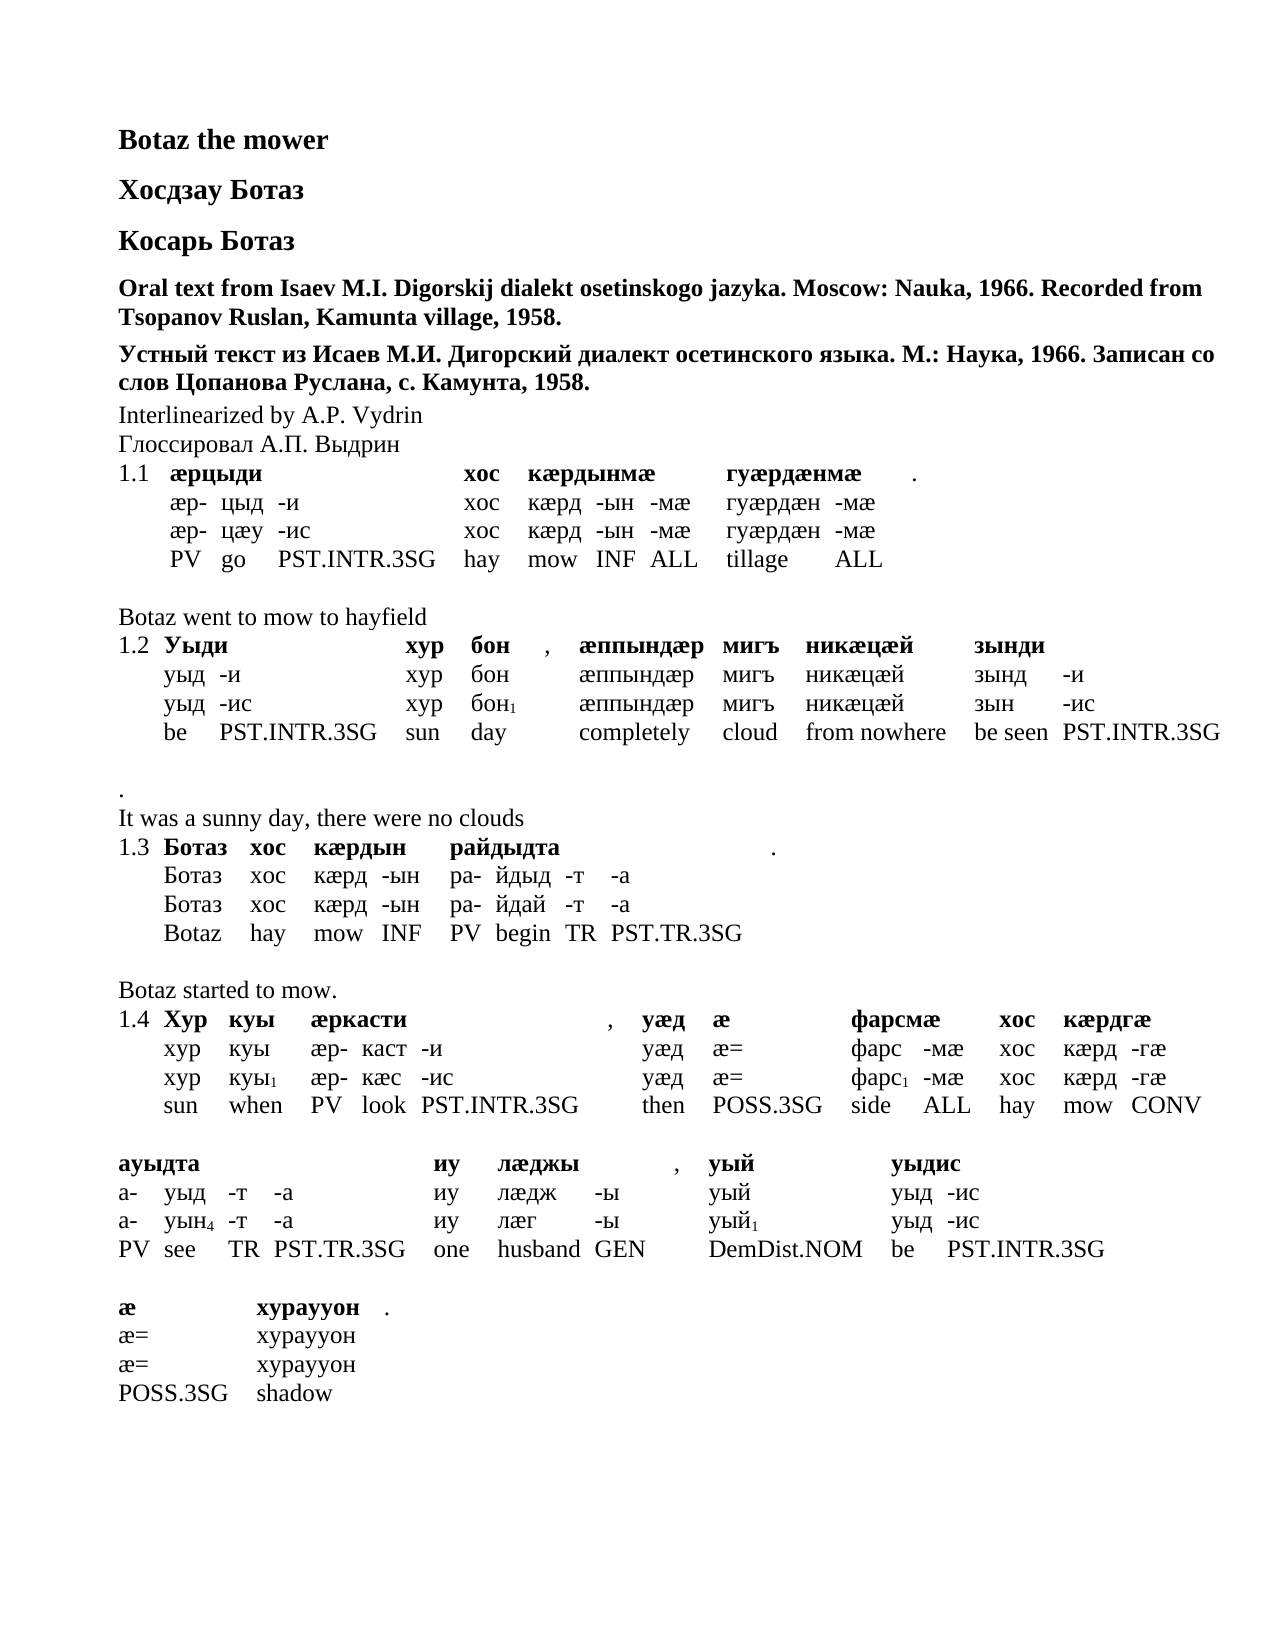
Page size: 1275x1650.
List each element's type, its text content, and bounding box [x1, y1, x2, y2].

text day [471, 717, 517, 745]
text а- [118, 1205, 150, 1234]
text иу [433, 1205, 469, 1234]
text æр- [310, 1033, 348, 1062]
text tillage [726, 544, 821, 573]
text PST.TR.3SG [274, 1234, 406, 1263]
text Ботаз [163, 832, 236, 860]
text -ис [947, 1177, 1105, 1205]
text -ис [947, 1205, 1105, 1234]
text никæцæй [805, 630, 960, 659]
text бон [471, 659, 517, 688]
text йдай [495, 889, 551, 918]
text Уыди [163, 630, 392, 659]
text хураууон [256, 1349, 356, 1378]
text хос [999, 1004, 1049, 1033]
text -а [611, 860, 743, 889]
text æ [118, 1292, 243, 1320]
text 1.4 [118, 1004, 149, 1033]
text лæг [497, 1205, 581, 1234]
text -т [565, 889, 597, 918]
text уыдис [891, 1148, 1119, 1177]
text уыд [891, 1205, 933, 1234]
text ALL [923, 1090, 972, 1119]
text see [164, 1234, 214, 1263]
text ра- [449, 889, 482, 918]
text æппындæр [579, 688, 694, 717]
text . [383, 1292, 404, 1320]
text кæрдын [313, 832, 436, 860]
text хур [163, 1033, 201, 1062]
text -а [274, 1177, 406, 1205]
text уыд [163, 659, 205, 688]
text PV [310, 1090, 348, 1119]
text Устный текст из Исаев М.И. Дигорский диалект осетинского языка. М.: Наука, 1966. Записан со слов Цопанова Руслана, с. Камунта, 1958. [118, 339, 1249, 396]
text 1.2 [118, 630, 149, 659]
text бон1 [471, 688, 517, 717]
text -ис [1062, 688, 1221, 717]
text be seen [974, 717, 1048, 745]
text mow [1063, 1090, 1117, 1119]
text куы [228, 1033, 283, 1062]
text зын [974, 688, 1048, 717]
text -ис [421, 1062, 579, 1090]
text PV [449, 918, 482, 947]
text INF [596, 544, 636, 573]
text . [770, 832, 791, 860]
text æ= [712, 1062, 823, 1090]
text Хур [163, 1004, 215, 1033]
title Хосдзау Ботаз [118, 172, 1249, 206]
text уый [708, 1177, 863, 1205]
text кæрд [313, 889, 368, 918]
text æ= [118, 1349, 229, 1378]
text INF [381, 918, 422, 947]
text PST.INTR.3SG [219, 717, 378, 745]
text хос [250, 832, 300, 860]
text -ын [381, 889, 422, 918]
text -и [1062, 659, 1221, 688]
text -мæ [650, 487, 698, 515]
text one [433, 1234, 469, 1263]
text hay [999, 1090, 1035, 1119]
text go [221, 544, 264, 573]
text каст [362, 1033, 407, 1062]
text райдыдта [449, 832, 757, 860]
text -ын [381, 860, 422, 889]
text æрцыди [169, 458, 450, 487]
text hay [464, 544, 500, 573]
text -и [278, 487, 436, 515]
text -ис [219, 688, 378, 717]
title Botaz the mower [118, 122, 1249, 156]
text хос [464, 487, 500, 515]
text хос [464, 515, 500, 544]
text -а [274, 1205, 406, 1234]
text POSS.3SG [712, 1090, 823, 1119]
text хос [999, 1033, 1035, 1062]
text . [911, 458, 932, 487]
text уæд [642, 1004, 699, 1033]
text mow [528, 544, 582, 573]
text ALL [650, 544, 698, 573]
text хур [405, 659, 443, 688]
text GEN [594, 1234, 646, 1263]
text зынд [974, 659, 1048, 688]
text . [118, 774, 139, 803]
text цæу [221, 515, 264, 544]
text -ын [596, 515, 636, 544]
text be [891, 1234, 933, 1263]
text TR [228, 1234, 260, 1263]
text уый1 [708, 1205, 863, 1234]
text PST.INTR.3SG [1062, 717, 1221, 745]
text кæрдынмæ [528, 458, 712, 487]
text лæдж [497, 1177, 581, 1205]
text -т [228, 1177, 260, 1205]
text , [544, 630, 565, 659]
text никæцæй [805, 688, 946, 717]
text хураууон [256, 1292, 370, 1320]
text -а [611, 889, 743, 918]
text лæджы [497, 1148, 660, 1177]
text -гæ [1131, 1033, 1202, 1062]
text shadow [256, 1378, 356, 1407]
text look [362, 1090, 407, 1119]
text -ын [596, 487, 636, 515]
text уæд [642, 1062, 685, 1090]
text ра- [449, 860, 482, 889]
text фарс1 [851, 1062, 909, 1090]
text цыд [221, 487, 264, 515]
text -мæ [923, 1033, 972, 1062]
text мигъ [722, 659, 778, 688]
text -мæ [834, 515, 883, 544]
text куы [228, 1004, 297, 1033]
text гуæрдæнмæ [726, 458, 897, 487]
text mow [313, 918, 368, 947]
text Ботаз [163, 860, 222, 889]
text PV [169, 544, 207, 573]
text зынди [974, 630, 1234, 659]
text а- [118, 1177, 150, 1205]
text уый [708, 1148, 877, 1177]
text sun [163, 1090, 201, 1119]
text , [673, 1148, 694, 1177]
text then [642, 1090, 685, 1119]
text side [851, 1090, 909, 1119]
text кæс [362, 1062, 407, 1090]
text уыд [163, 688, 205, 717]
text PST.TR.3SG [611, 918, 743, 947]
text Ботаз [163, 889, 222, 918]
text -ы [594, 1205, 646, 1234]
text æ= [118, 1320, 229, 1349]
text куы1 [228, 1062, 283, 1090]
text sun [405, 717, 443, 745]
text Interlinearized by A.P. Vydrin [118, 400, 1249, 429]
text кæрд [528, 487, 582, 515]
text хур [163, 1062, 201, 1090]
text -и [219, 659, 378, 688]
text уын4 [164, 1205, 214, 1234]
text фарсмæ [851, 1004, 985, 1033]
text иу [433, 1177, 469, 1205]
text POSS.3SG [118, 1378, 229, 1407]
text иу [433, 1148, 483, 1177]
text cloud [722, 717, 778, 745]
text Botaz [163, 918, 222, 947]
text PST.INTR.3SG [278, 544, 436, 573]
text фарс [851, 1033, 909, 1062]
text бон [471, 630, 530, 659]
text кæрд [1063, 1033, 1117, 1062]
text уæд [642, 1033, 685, 1062]
text completely [579, 717, 694, 745]
text TR [565, 918, 597, 947]
text PST.INTR.3SG [947, 1234, 1105, 1263]
text -и [421, 1033, 579, 1062]
text уыд [891, 1177, 933, 1205]
text æ [712, 1004, 837, 1033]
text be [163, 717, 205, 745]
text мигъ [722, 688, 778, 717]
text æркасти [310, 1004, 593, 1033]
text ауыдта [118, 1148, 419, 1177]
text кæрд [1063, 1062, 1117, 1090]
text кæрдгæ [1063, 1004, 1216, 1033]
text CONV [1131, 1090, 1202, 1119]
text -т [228, 1205, 260, 1234]
text кæрд [313, 860, 368, 889]
text -т [565, 860, 597, 889]
text -мæ [650, 515, 698, 544]
text PST.INTR.3SG [421, 1090, 579, 1119]
text æр- [169, 487, 207, 515]
text æппындæр [579, 630, 708, 659]
text Botaz went to mow to hayfield [118, 602, 1249, 630]
text хос [464, 458, 514, 487]
text æппындæр [579, 659, 694, 688]
text Глоссировал А.П. Выдрин [118, 429, 1249, 458]
text from nowhere [805, 717, 946, 745]
text мигъ [722, 630, 792, 659]
text Botaz started to mow. [118, 975, 1249, 1004]
text хос [999, 1062, 1035, 1090]
text хур [405, 630, 457, 659]
text , [607, 1004, 628, 1033]
text PV [118, 1234, 150, 1263]
text гуæрдæн [726, 515, 821, 544]
text when [228, 1090, 283, 1119]
text -ы [594, 1177, 646, 1205]
text -гæ [1131, 1062, 1202, 1090]
text hay [250, 918, 286, 947]
text It was a sunny day, there were no clouds [118, 803, 1249, 832]
text хур [405, 688, 443, 717]
text гуæрдæн [726, 487, 821, 515]
text никæцæй [805, 659, 946, 688]
title Косарь Ботаз [118, 223, 1249, 256]
text йдыд [495, 860, 551, 889]
text DemDist.NOM [708, 1234, 863, 1263]
text хос [250, 889, 286, 918]
text хураууон [256, 1320, 356, 1349]
text кæрд [528, 515, 582, 544]
text -мæ [923, 1062, 972, 1090]
text æ= [712, 1033, 823, 1062]
text æр- [310, 1062, 348, 1090]
text begin [495, 918, 551, 947]
text -мæ [834, 487, 883, 515]
text 1.3 [118, 832, 149, 860]
text Oral text from Isaev M.I. Digorskij dialekt osetinskogo jazyka. Moscow: Nauka, 1966. Recorded from Tsopanov Ruslan, Kamunta village, 1958. [118, 273, 1249, 330]
text husband [497, 1234, 581, 1263]
text хос [250, 860, 286, 889]
text уыд [164, 1177, 214, 1205]
text ALL [834, 544, 883, 573]
text -ис [278, 515, 436, 544]
text 1.1 [118, 458, 149, 487]
text æр- [169, 515, 207, 544]
